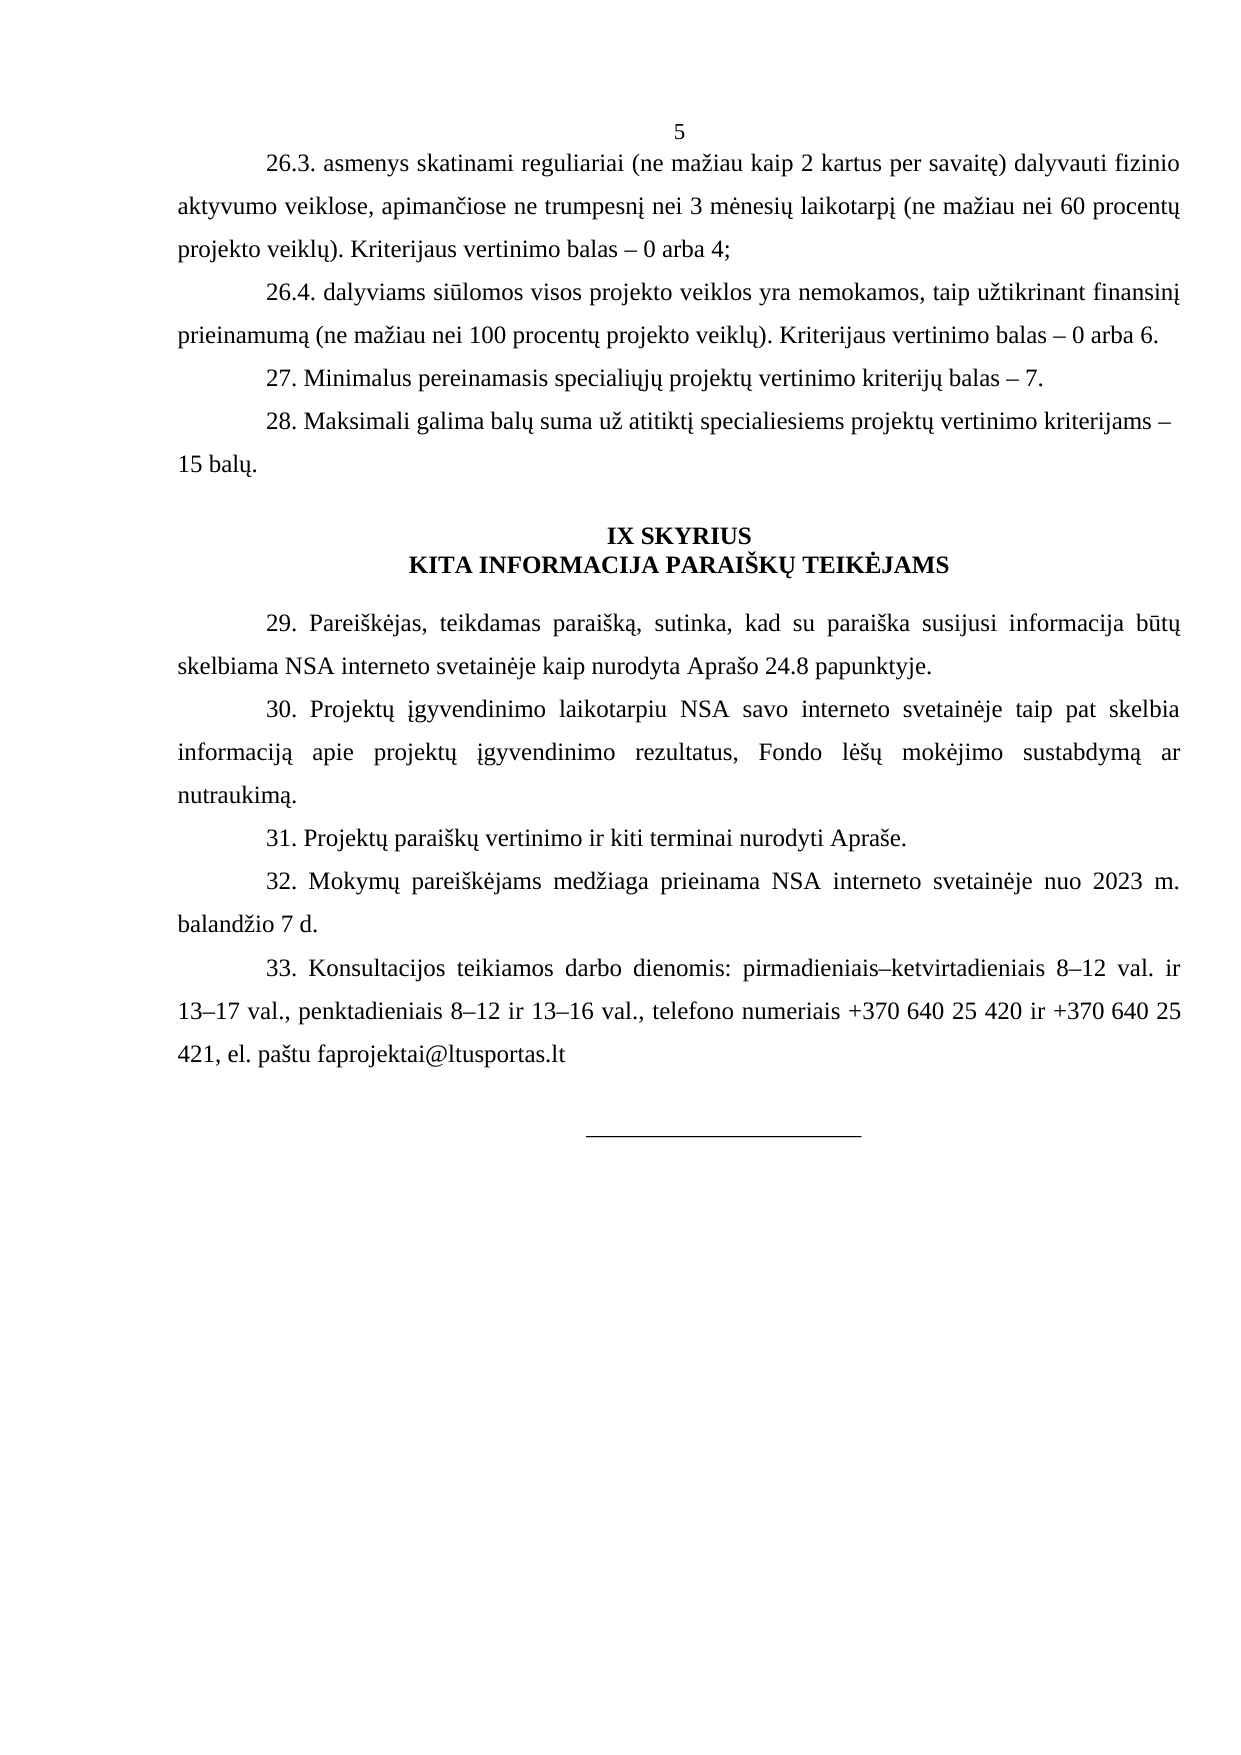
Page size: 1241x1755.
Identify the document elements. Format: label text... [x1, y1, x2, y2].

text 31. Projektų paraiškų vertinimo ir kiti terminai nurodyti Apraše. [177, 823, 1181, 852]
text 32. Mokymų pareiškėjams medžiaga prieinama NSA interneto svetainėje nuo 2023 m. balandžio 7 d. [177, 866, 1181, 938]
text 26.4. dalyviams siūlomos visos projekto veiklos yra nemokamos, taip užtikrinant finansinį prieinamumą (ne mažiau nei 100 procentų projekto veiklų). Kriterijaus vertinimo balas – 0 arba 6. [177, 277, 1181, 349]
text 33. Konsultacijos teikiamos darbo dienomis: pirmadieniais–ketvirtadieniais 8–12 val. ir 13–17 val., penktadieniais 8–12 ir 13–16 val., telefono numeriais +370 640 25 420 ir +370 640 25 421, el. paštu faprojektai@ltusportas.lt [177, 953, 1181, 1068]
text 26.3. asmenys skatinami reguliariai (ne mažiau kaip 2 kartus per savaitę) dalyvauti fizinio aktyvumo veiklose, apimančiose ne trumpesnį nei 3 mėnesių laikotarpį (ne mažiau nei 60 procentų projekto veiklų). Kriterijaus vertinimo balas – 0 arba 4; [177, 148, 1181, 263]
text 28. Maksimali galima balų suma už atitiktį specialiesiems projektų vertinimo kriterijams – 15 balų. [177, 406, 1181, 478]
text KITA INFORMACIJA PARAIŠKŲ TEIKĖJAMS [177, 550, 1181, 579]
text ______________________ [177, 1111, 1181, 1139]
text 27. Minimalus pereinamasis specialiųjų projektų vertinimo kriterijų balas – 7. [177, 363, 1181, 392]
text 30. Projektų įgyvendinimo laikotarpiu NSA savo interneto svetainėje taip pat skelbia informaciją apie projektų įgyvendinimo rezultatus, Fondo lėšų mokėjimo sustabdymą ar nutraukimą. [177, 694, 1181, 809]
text IX SKYRIUS [177, 521, 1181, 550]
text 29. Pareiškėjas, teikdamas paraišką, sutinka, kad su paraiška susijusi informacija būtų skelbiama NSA interneto svetainėje kaip nurodyta Aprašo 24.8 papunktyje. [177, 608, 1181, 679]
